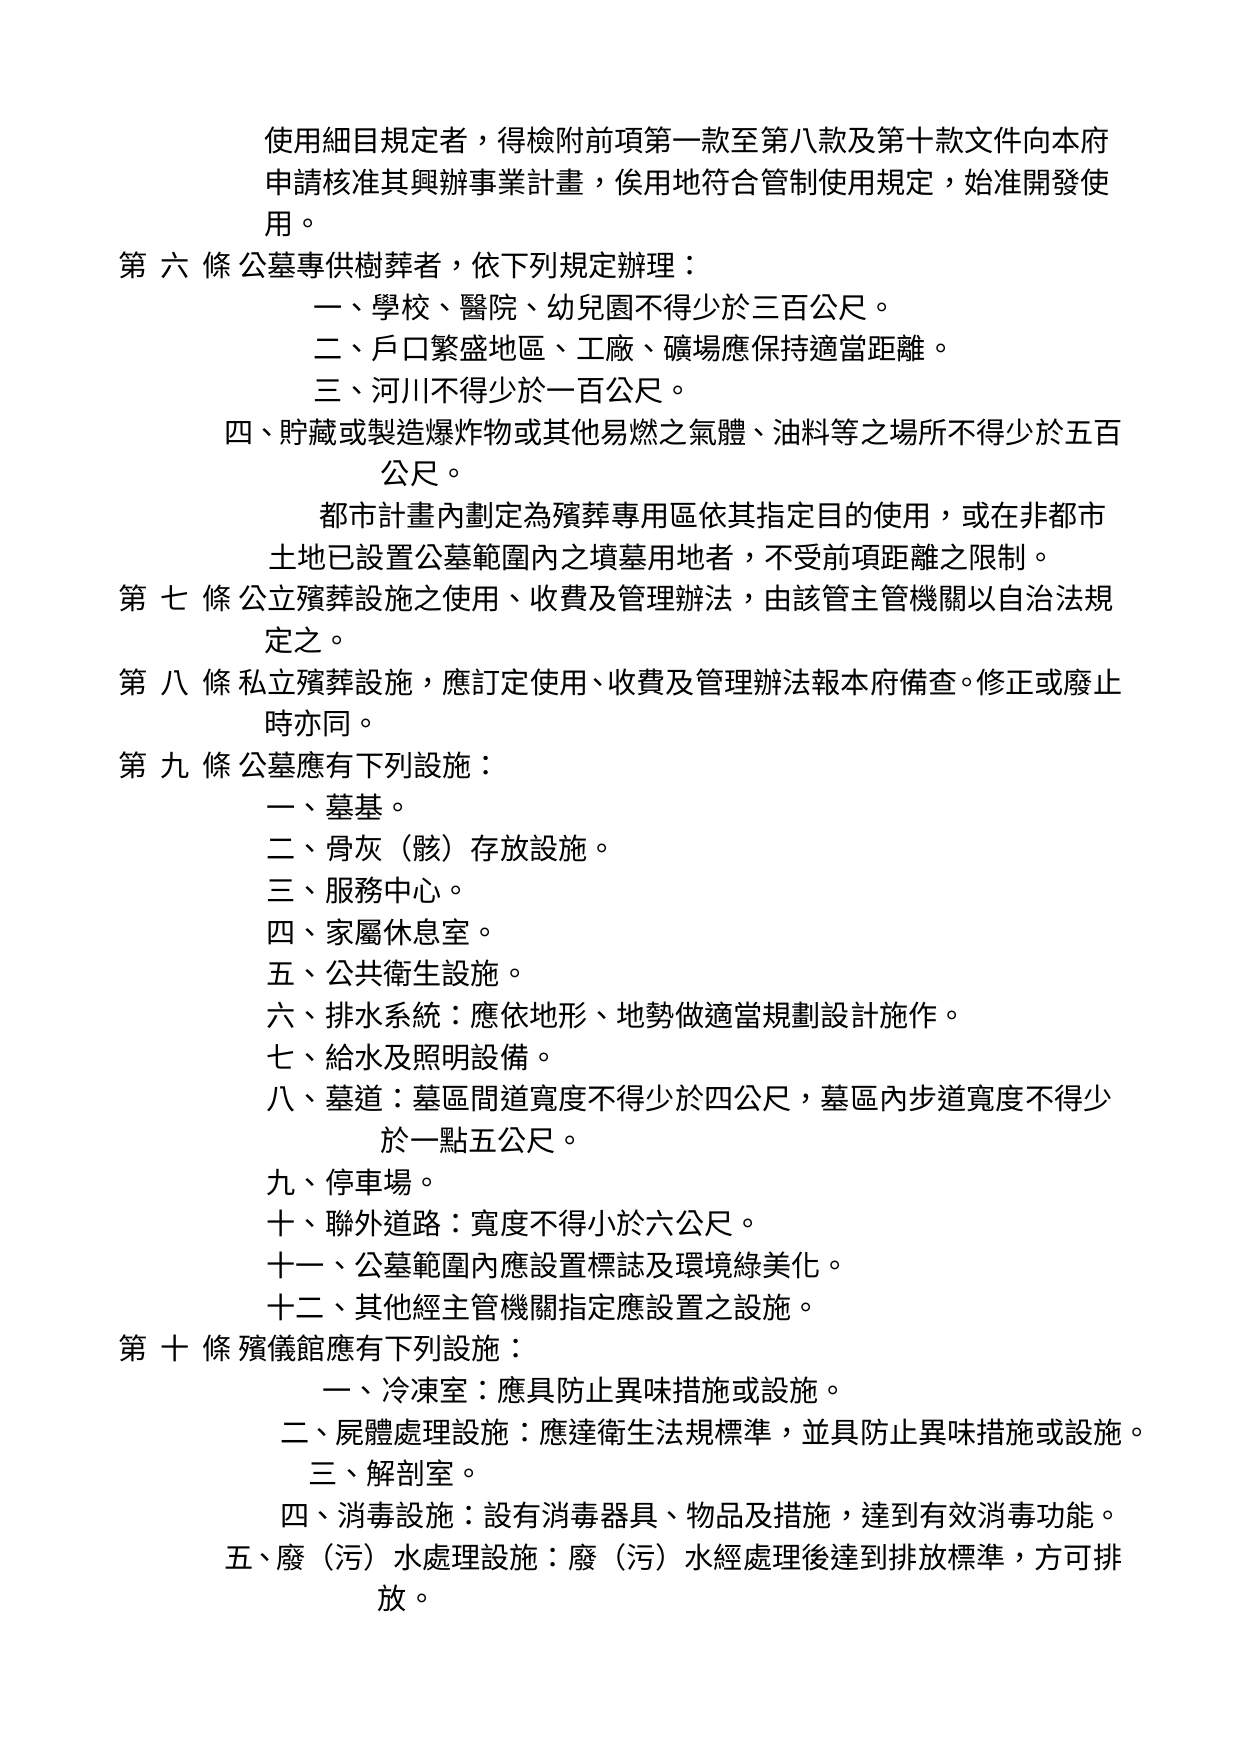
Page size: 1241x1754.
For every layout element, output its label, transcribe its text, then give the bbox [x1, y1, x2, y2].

text 四、消毒設施：設有消毒器具、物品及措施，達到有效消毒功能。 [234, 1493, 1122, 1535]
text 第 七 條 公立殯葬設施之使用、收費及管理辦法，由該管主管機關以自治法規定之。 [118, 576, 1122, 660]
text 第 十 條 殯儀館應有下列設施： [118, 1326, 1122, 1368]
text 第 六 條 公墓專供樹葬者，依下列規定辦理： [118, 243, 1122, 285]
text 第 八 條 私立殯葬設施，應訂定使用、收費及管理辦法報本府備查。修正或廢止時亦同。 [118, 660, 1122, 743]
text 一、墓基。 [118, 785, 1122, 826]
text 三、河川不得少於一百公尺。 [218, 368, 1122, 410]
text 五、公共衛生設施。 [118, 951, 1122, 993]
text 二、屍體處理設施：應達衛生法規標準，並具防止異味措施或設施。 [234, 1410, 1122, 1451]
text 三、服務中心。 [118, 868, 1122, 910]
text 七、給水及照明設備。 [118, 1035, 1122, 1076]
text 八、墓道：墓區間道寬度不得少於四公尺，墓區內步道寬度不得少於一點五公尺。 [118, 1076, 1122, 1160]
text 二、骨灰（骸）存放設施。 [118, 826, 1122, 868]
text 一、冷凍室：應具防止異味措施或設施。 [322, 1368, 1122, 1410]
text 都市計畫內劃定為殯葬專用區依其指定目的使用，或在非都市土地已設置公墓範圍內之墳墓用地者，不受前項距離之限制。 [268, 493, 1122, 576]
text 三、解剖室。 [293, 1451, 1122, 1493]
text 四、家屬休息室。 [118, 910, 1122, 951]
text 十二、其他經主管機關指定應設置之設施。 [118, 1285, 1122, 1326]
text 六、排水系統：應依地形、地勢做適當規劃設計施作。 [118, 993, 1122, 1035]
text 九、停車場。 [118, 1160, 1122, 1201]
text 第 九 條 公墓應有下列設施： [118, 743, 1122, 785]
text 五、廢（污）水處理設施：廢（污）水經處理後達到排放標準，方可排放。 [118, 1535, 1122, 1618]
text 二、戶口繁盛地區、工廠、礦場應保持適當距離。 [218, 326, 1122, 368]
text 四、貯藏或製造爆炸物或其他易燃之氣體、油料等之場所不得少於五百公尺。 [118, 410, 1122, 493]
text 十一、公墓範圍內應設置標誌及環境綠美化。 [118, 1243, 1122, 1285]
text 十、聯外道路：寬度不得小於六公尺。 [118, 1201, 1122, 1243]
text 前項殯葬設施用地，都市土地使用分區應符合規定，始准同意其設置、擴充及開發使用；非都市土地不符合各使用地容許使用項目及許可使用細目規定者，得檢附前項第一款至第八款及第十款文件向本府申請核准其興辦事業計畫，俟用地符合管制使用規定，始准開發使用。 [118, 118, 1122, 243]
text 一、學校、醫院、幼兒園不得少於三百公尺。 [218, 285, 1122, 326]
